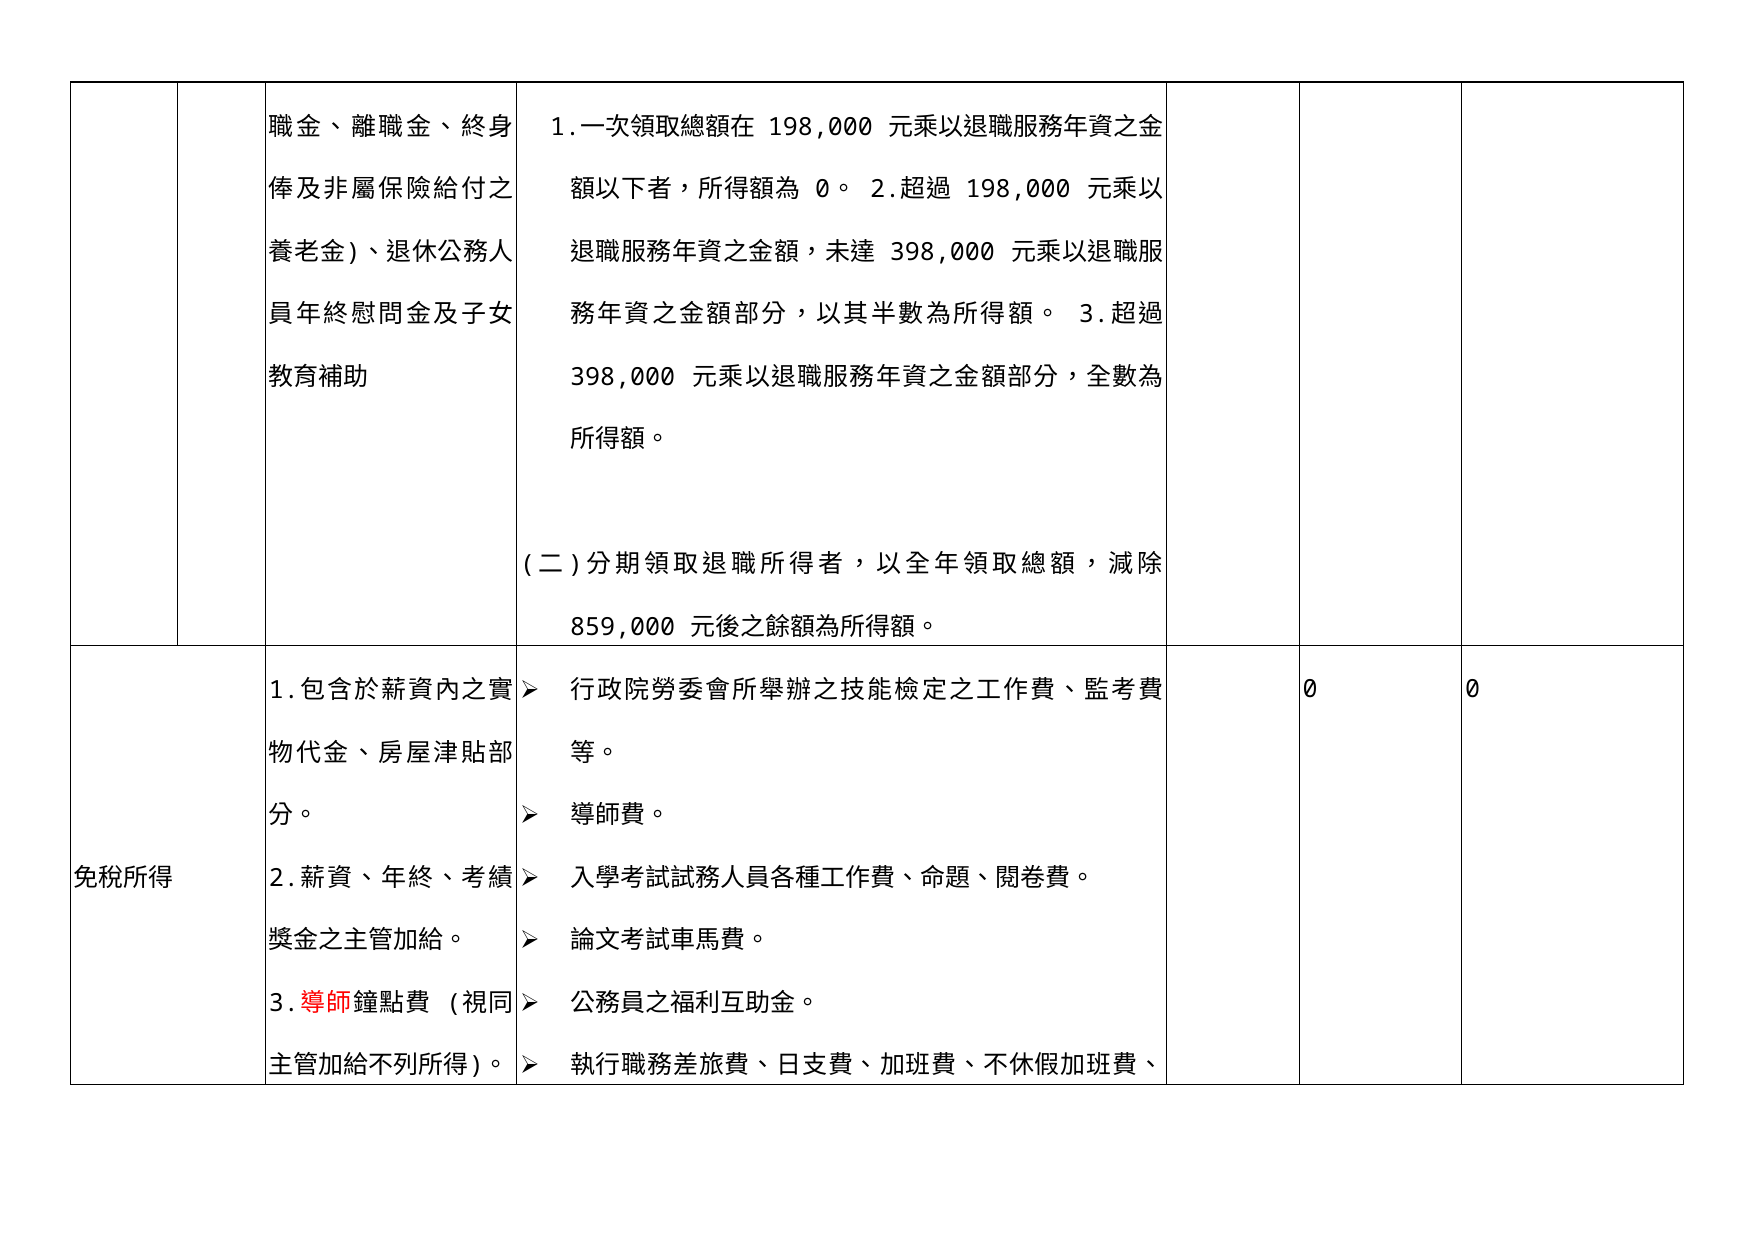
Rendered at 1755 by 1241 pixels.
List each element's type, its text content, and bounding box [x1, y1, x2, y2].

table_cell 1.包含於薪資內之實物代金、房屋津貼部分。 2.薪資、年終、考績獎金之主管加給。 3.導師鐘點費 (視同主管加給不列所得)。 [266, 646, 516, 1083]
table_cell [1167, 646, 1299, 1083]
table_cell 0 [1300, 646, 1461, 1083]
table_cell 免稅所得 [71, 646, 265, 1083]
table_cell [1300, 83, 1461, 645]
table_cell [1167, 83, 1299, 645]
table_cell [71, 83, 177, 645]
table_cell 職金、離職金、終身俸及非屬保險給付之養老金)、退休公務人員年終慰問金及子女教育補助 [266, 83, 516, 645]
table_cell [1462, 83, 1683, 645]
table_cell 行政院勞委會所舉辦之技能檢定之工作費、監考費等。 導師費。 入學考試試務人員各種工作費、命題、閱卷費。 論文考試車馬費。 公務員之福利互助金。 執行職務差旅費、日支費、加班費、不休假加班費、 [517, 646, 1166, 1083]
table_cell 0 [1462, 646, 1683, 1083]
table_cell 1.一次領取總額在 198,000 元乘以退職服務年資之金額以下者，所得額為 0。 2.超過 198,000 元乘以退職服務年資之金額，未達 398,000 元乘以退職服務年資之金額部分，以其半數為所得額。 3.超過 398,000 元乘以退職服務年資之金額部分，全數為所得額。 (二)分期領取退職所得者，以全年領取總額，減除 859,000 元後之餘額為所得額。 [517, 83, 1166, 645]
table_cell [178, 83, 265, 645]
